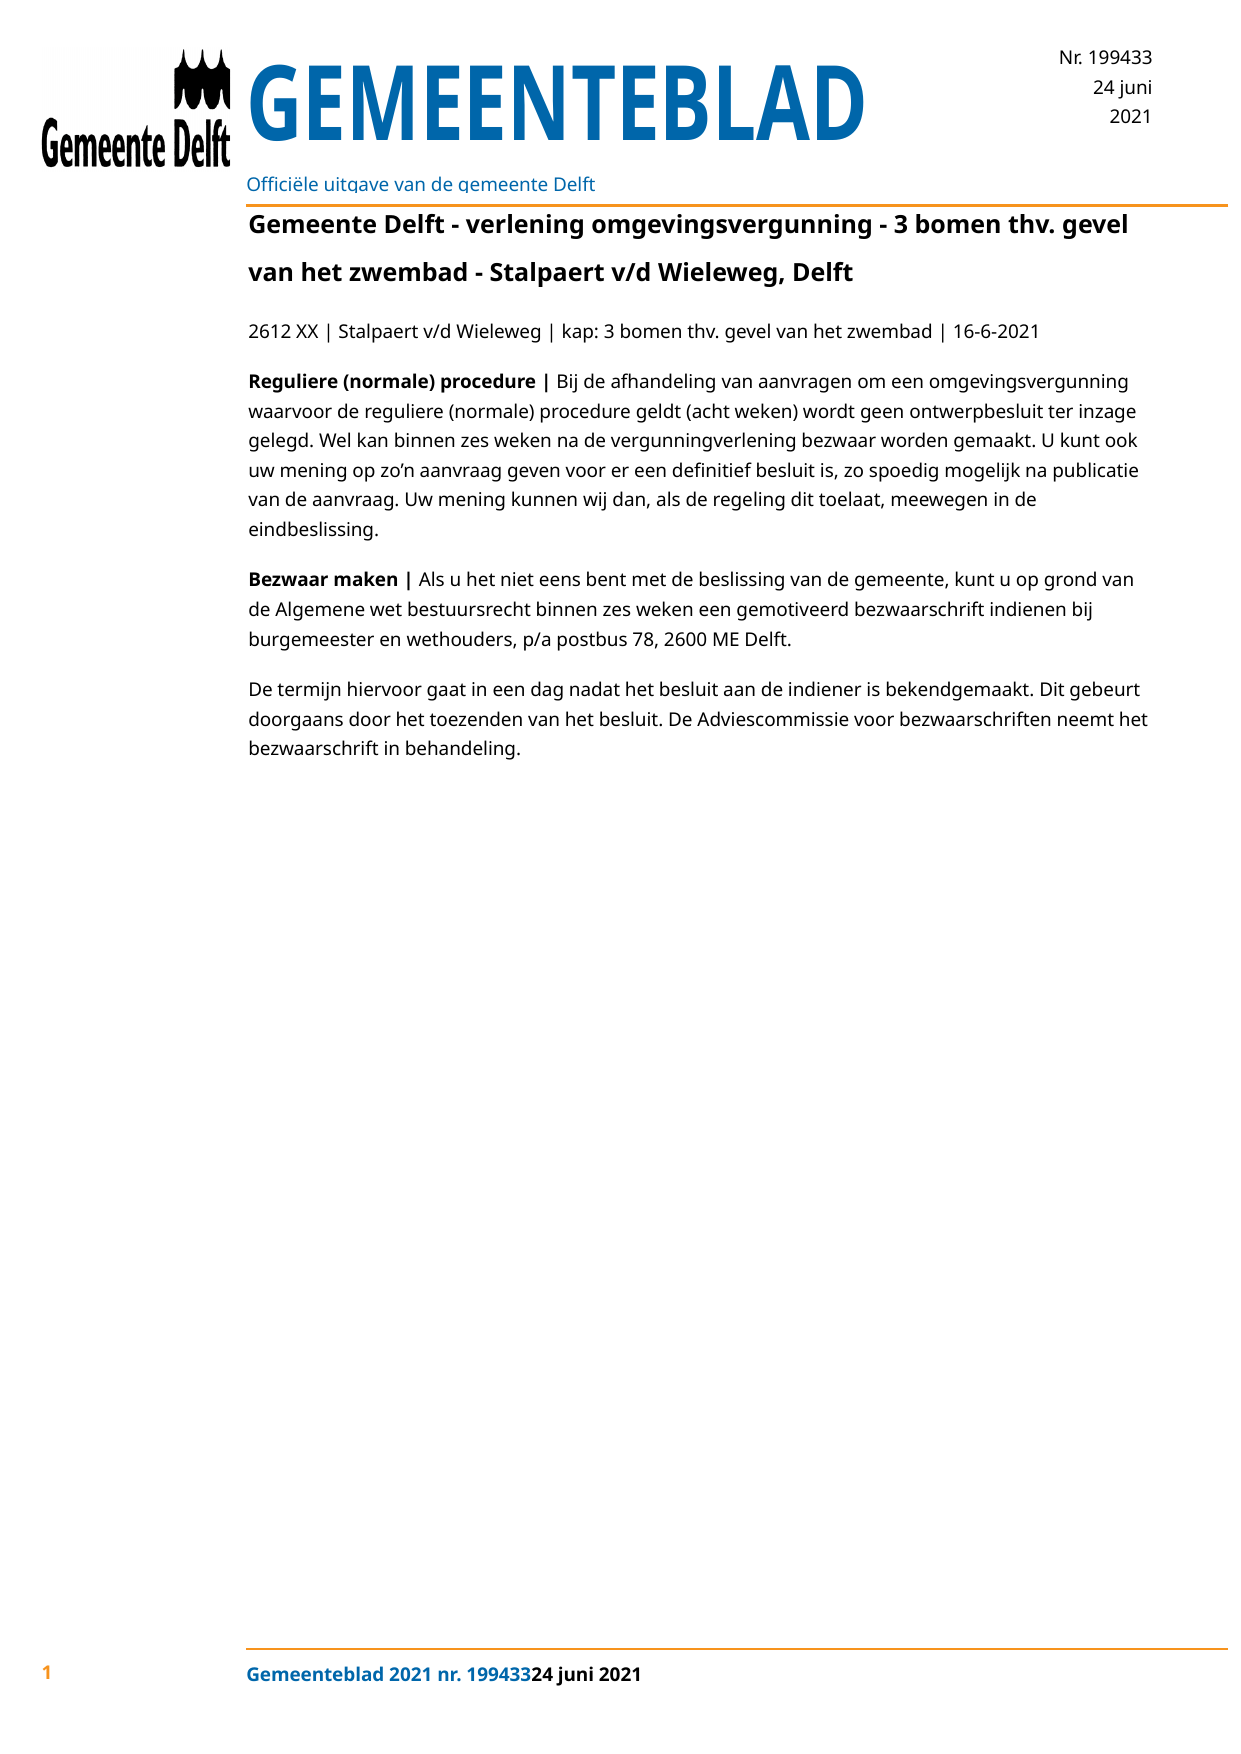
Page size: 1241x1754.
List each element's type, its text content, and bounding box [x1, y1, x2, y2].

text Gemeente Delft - verlening omgevingsvergunning - 3 bomen thv. gevel van het zwembad - Stalpaert v/d Wieleweg, Delft [248, 207, 1152, 288]
text 2612 XX | Stalpaert v/d Wieleweg | kap: 3 bomen thv. gevel van het zwembad | 16-6-2021 [248, 318, 1152, 344]
picture [41, 47, 231, 172]
text Reguliere (normale) procedure | Bij de afhandeling van aanvragen om een omgevingsvergunning waarvoor de reguliere (normale) procedure geldt (acht weken) wordt geen ontwerpbesluit ter inzage gelegd. Wel kan binnen zes weken na de vergunningverlening bezwaar worden gemaakt. U kunt ook uw mening op zo’n aanvraag geven voor er een definitief besluit is, zo spoedig mogelijk na publicatie van de aanvraag. Uw mening kunnen wij dan, als de regeling dit toelaat, meewegen in de eindbeslissing. [248, 368, 1152, 542]
text Bezwaar maken | Als u het niet eens bent met de beslissing van de gemeente, kunt u op grond van de Algemene wet bestuursrecht binnen zes weken een gemotiveerd bezwaarschrift indienen bij burgemeester en wethouders, p/a postbus 78, 2600 ME Delft. [248, 567, 1152, 652]
text De termijn hiervoor gaat in een dag nadat het besluit aan de indiener is bekendgemaakt. Dit gebeurt doorgaans door het toezenden van het besluit. De Adviescommissie voor bezwaarschriften neemt het bezwaarschrift in behandeling. [248, 676, 1152, 761]
